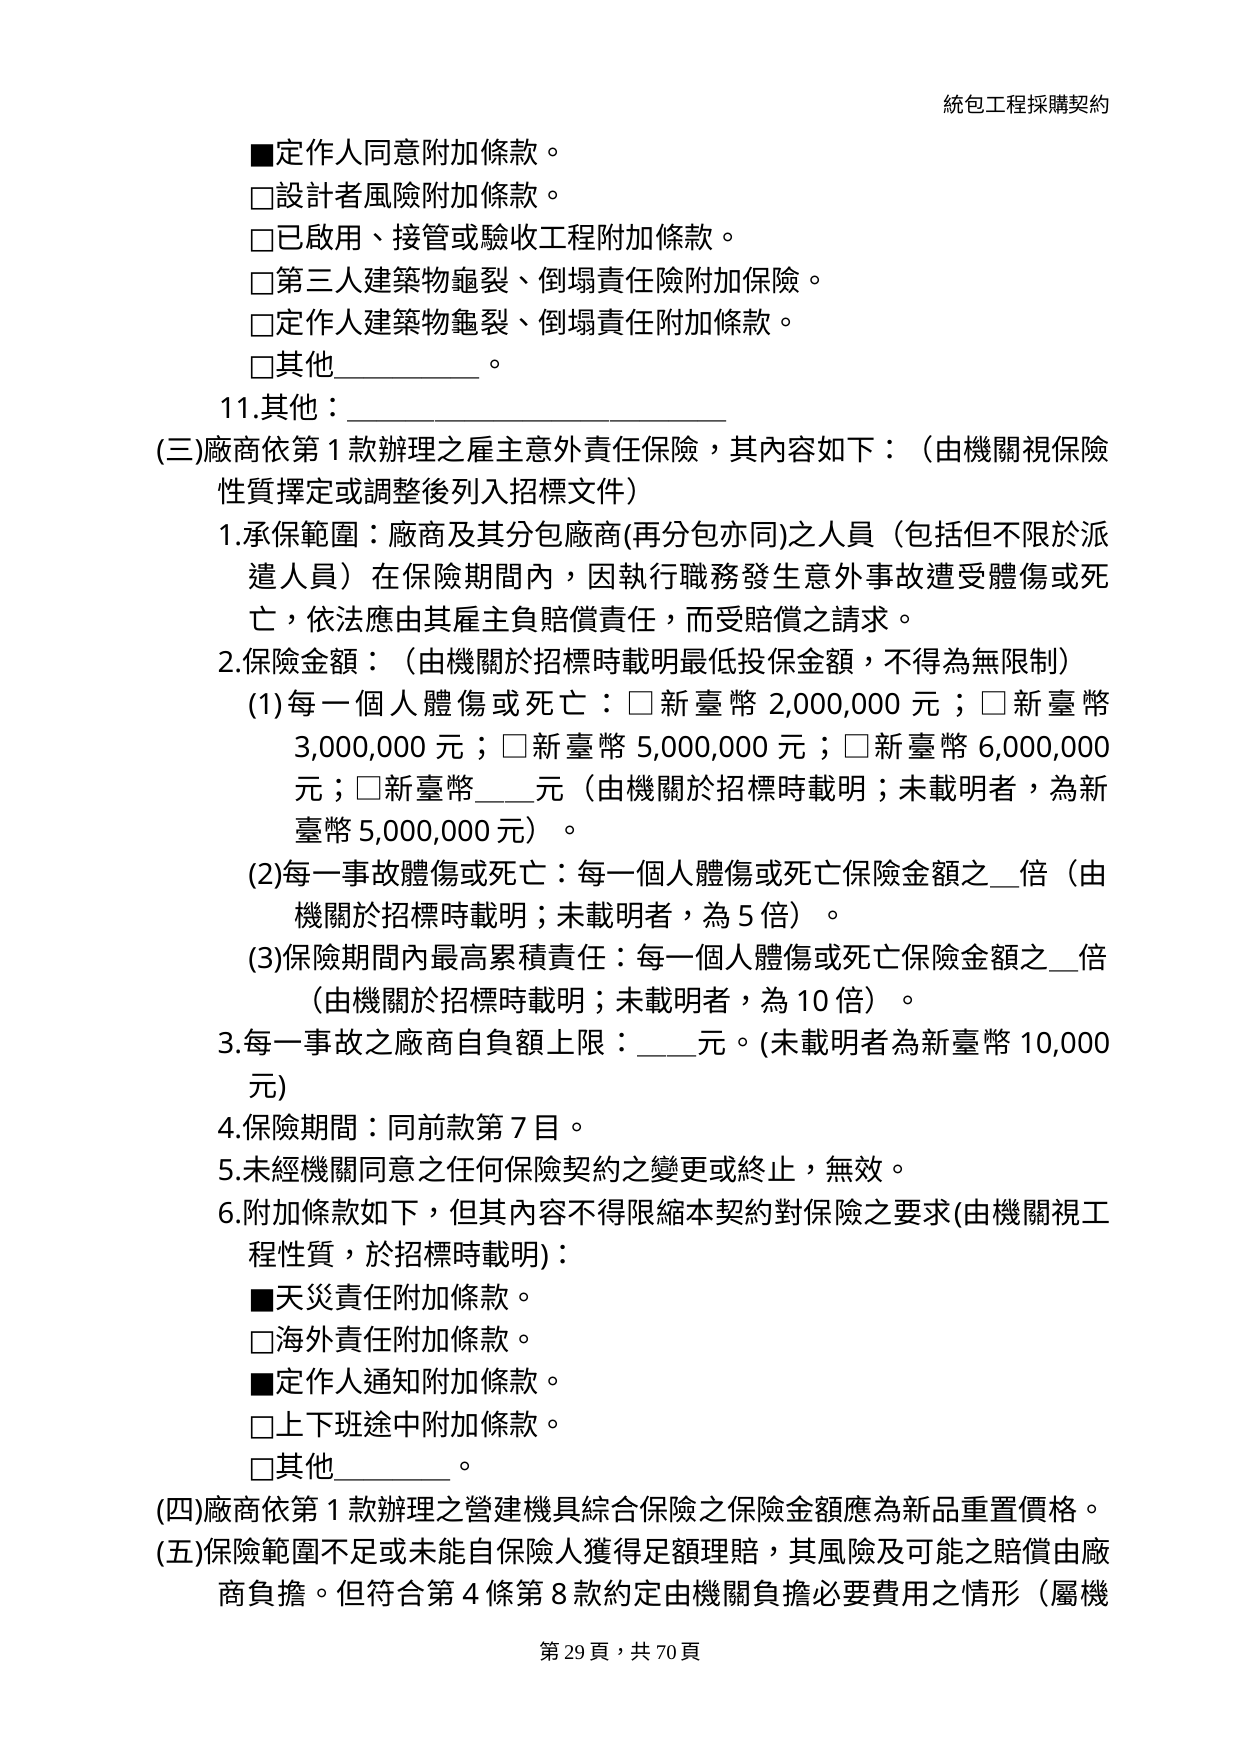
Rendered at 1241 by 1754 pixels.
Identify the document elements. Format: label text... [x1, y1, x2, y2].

text 1.承保範圍：廠商及其分包廠商(再分包亦同)之人員（包括但不限於派遣人員）在保險期間內，因執行職務發生意外事故遭受體傷或死亡，依法應由其雇主負賠償責任，而受賠償之請求。 [217, 511, 1110, 638]
text 2.保險金額：（由機關於招標時載明最低投保金額，不得為無限制） [217, 638, 1110, 681]
text 11.其他：＿＿＿＿＿＿＿＿＿＿＿＿＿ [218, 384, 1110, 427]
text □已啟用、接管或驗收工程附加條款。 [248, 215, 1110, 257]
text □其他＿＿＿＿＿。 [248, 342, 1110, 384]
text 6.附加條款如下，但其內容不得限縮本契約對保險之要求(由機關視工程性質，於招標時載明)： [217, 1189, 1110, 1274]
text (四)廠商依第1款辦理之營建機具綜合保險之保險金額應為新品重置價格。 [156, 1486, 1110, 1528]
text □設計者風險附加條款。 [248, 172, 1110, 215]
text □定作人建築物龜裂、倒塌責任附加條款。 [248, 299, 1110, 342]
text 4.保險期間：同前款第7目。 [217, 1104, 1110, 1147]
text □其他＿＿＿＿。 [248, 1444, 1110, 1486]
text (2)每一事故體傷或死亡：每一個人體傷或死亡保險金額之＿倍（由機關於招標時載明；未載明者，為5倍）。 [248, 850, 1110, 935]
text □上下班途中附加條款。 [248, 1401, 1110, 1444]
text ■定作人同意附加條款。 [248, 130, 1110, 172]
text (3)保險期間內最高累積責任：每一個人體傷或死亡保險金額之＿倍（由機關於招標時載明；未載明者，為10倍）。 [248, 935, 1110, 1020]
text □海外責任附加條款。 [248, 1317, 1110, 1359]
text ■天災責任附加條款。 [248, 1274, 1110, 1317]
text □第三人建築物龜裂、倒塌責任險附加保險。 [248, 257, 1110, 299]
text (三)廠商依第1款辦理之雇主意外責任保險，其內容如下：（由機關視保險性質擇定或調整後列入招標文件） [156, 427, 1110, 511]
text ■定作人通知附加條款。 [248, 1359, 1110, 1401]
text 5.未經機關同意之任何保險契約之變更或終止，無效。 [217, 1147, 1110, 1189]
text (五)保險範圍不足或未能自保險人獲得足額理賠，其風險及可能之賠償由廠商負擔。但符合第4條第8款約定由機關負擔必要費用之情形（屬機 [156, 1528, 1110, 1613]
text 3.每一事故之廠商自負額上限：＿＿元。(未載明者為新臺幣10,000元) [217, 1020, 1110, 1104]
text (1)每一個人體傷或死亡：□新臺幣2,000,000元；□新臺幣3,000,000元；□新臺幣5,000,000元；□新臺幣6,000,000元；□新臺幣＿＿元（由機關於招標時載明；未載明者，為新臺幣5,000,000元）。 [248, 681, 1110, 850]
